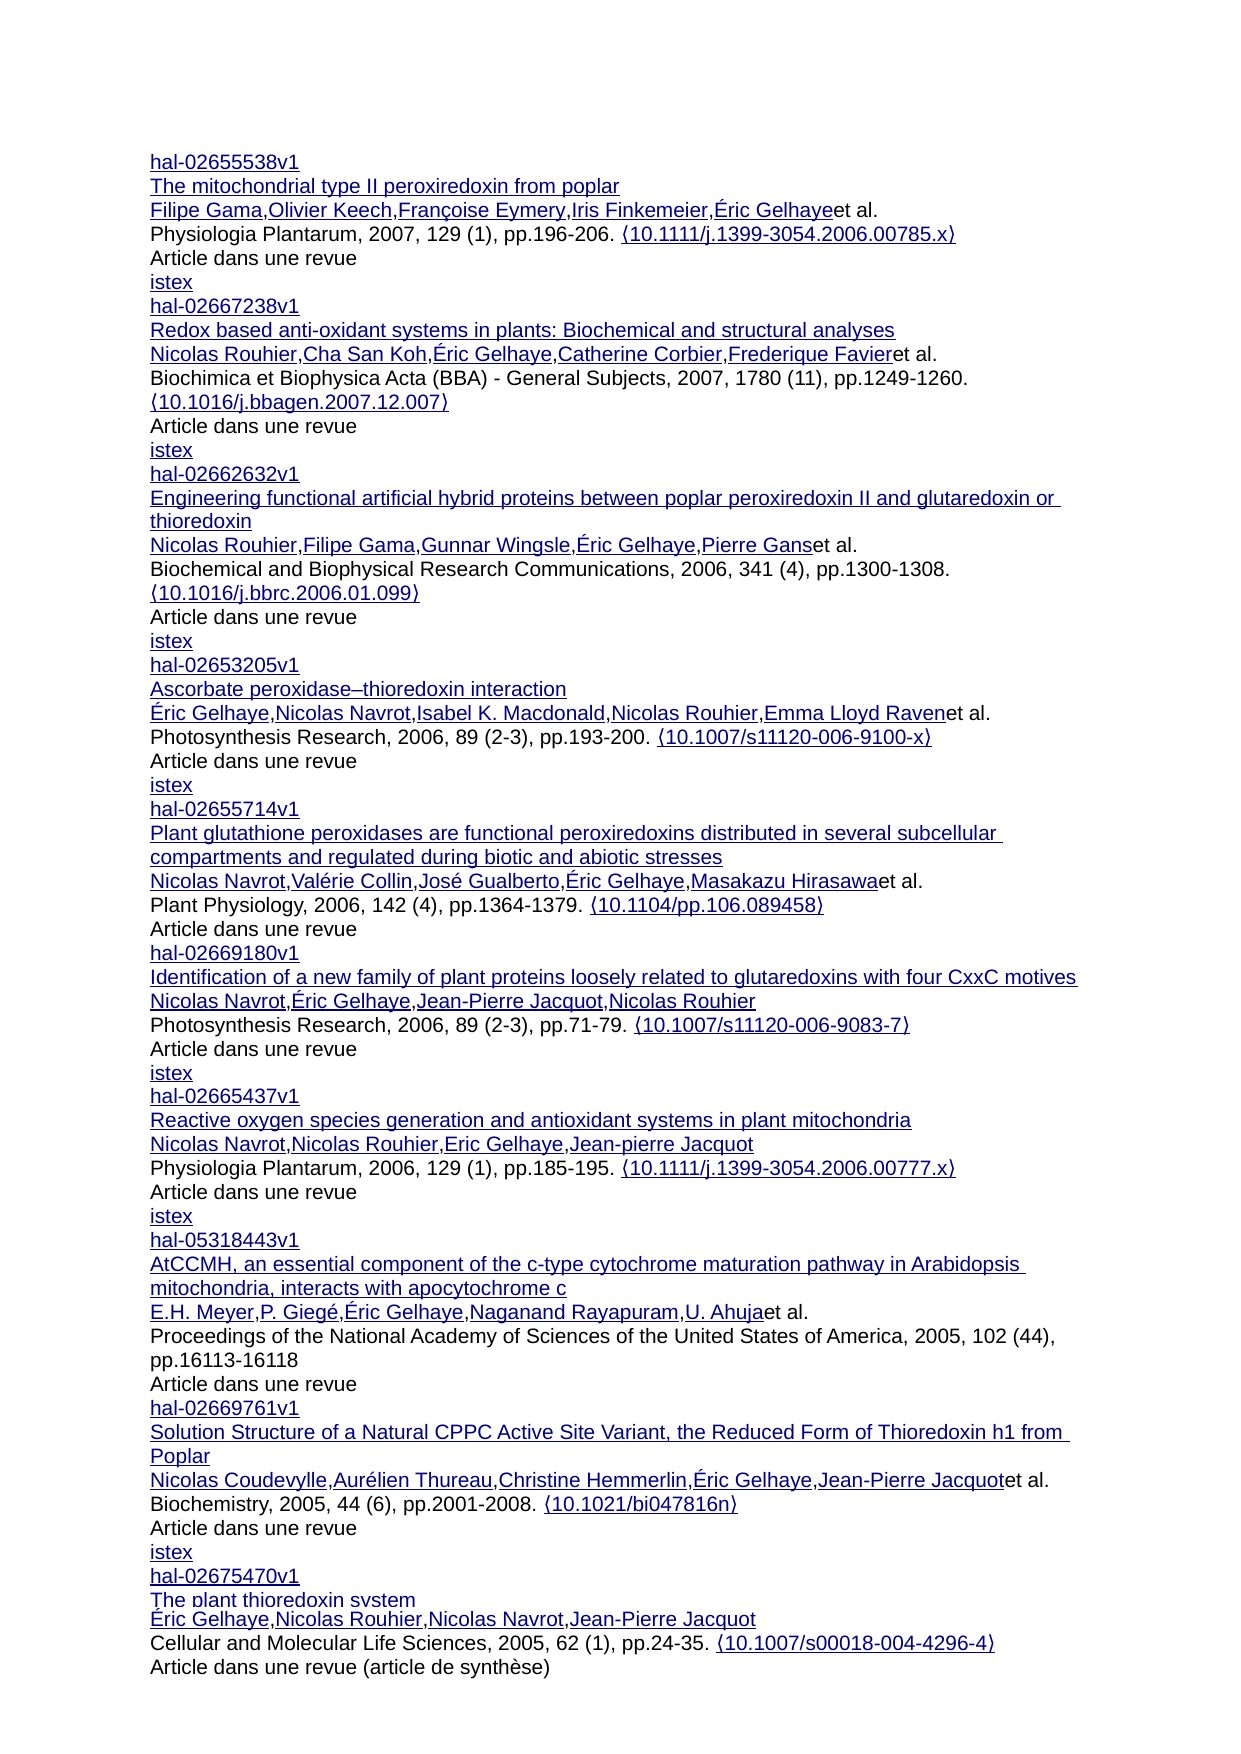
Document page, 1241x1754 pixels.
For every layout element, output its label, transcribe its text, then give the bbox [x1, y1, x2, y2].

table_cell Engineering functional artificial hybrid proteins between poplar peroxiredoxin II and glutaredoxin or thioredoxin Nicolas Rouhier,Filipe Gama,Gunnar Wingsle,Éric Gelhaye,Pierre Ganset al. Biochemical and Biophysical Research Communications, 2006, 341 (4), pp.1300-1308. ⟨10.1016/j.bbrc.2006.01.099⟩ Article dans une revue istex hal-02653205v1 [150, 485, 1090, 677]
table_cell Solution Structure of a Natural CPPC Active Site Variant, the Reduced Form of Thioredoxin h1 from Poplar Nicolas Coudevylle,Aurélien Thureau,Christine Hemmerlin,Éric Gelhaye,Jean-Pierre Jacquotet al. Biochemistry, 2005, 44 (6), pp.2001-2008. ⟨10.1021/bi047816n⟩ Article dans une revue istex hal-02675470v1 [150, 1420, 1090, 1587]
table_cell The mitochondrial type II peroxiredoxin from poplar Filipe Gama,Olivier Keech,Françoise Eymery,Iris Finkemeier,Éric Gelhayeet al. Physiologia Plantarum, 2007, 129 (1), pp.196-206. ⟨10.1111/j.1399-3054.2006.00785.x⟩ Article dans une revue istex hal-02667238v1 [150, 174, 1090, 318]
table_cell hal-02655538v1 [150, 150, 1090, 174]
table_cell Redox based anti-oxidant systems in plants: Biochemical and structural analyses Nicolas Rouhier,Cha San Koh,Éric Gelhaye,Catherine Corbier,Frederique Favieret al. Biochimica et Biophysica Acta (BBA) - General Subjects, 2007, 1780 (11), pp.1249-1260. ⟨10.1016/j.bbagen.2007.12.007⟩ Article dans une revue istex hal-02662632v1 [150, 318, 1090, 485]
table_cell Ascorbate peroxidase–thioredoxin interaction Éric Gelhaye,Nicolas Navrot,Isabel K. Macdonald,Nicolas Rouhier,Emma Lloyd Ravenet al. Photosynthesis Research, 2006, 89 (2-3), pp.193-200. ⟨10.1007/s11120-006-9100-x⟩ Article dans une revue istex hal-02655714v1 [150, 677, 1090, 821]
table_cell Identification of a new family of plant proteins loosely related to glutaredoxins with four CxxC motives Nicolas Navrot,Éric Gelhaye,Jean-Pierre Jacquot,Nicolas Rouhier Photosynthesis Research, 2006, 89 (2-3), pp.71-79. ⟨10.1007/s11120-006-9083-7⟩ Article dans une revue istex hal-02665437v1 [150, 965, 1090, 1108]
table_cell AtCCMH, an essential component of the c-type cytochrome maturation pathway in Arabidopsis mitochondria, interacts with apocytochrome c E.H. Meyer,P. Giegé,Éric Gelhaye,Naganand Rayapuram,U. Ahujaet al. Proceedings of the National Academy of Sciences of the United States of America, 2005, 102 (44), pp.16113-16118 Article dans une revue hal-02669761v1 [150, 1252, 1090, 1420]
table_cell Reactive oxygen species generation and antioxidant systems in plant mitochondria Nicolas Navrot,Nicolas Rouhier,Eric Gelhaye,Jean‐pierre Jacquot Physiologia Plantarum, 2006, 129 (1), pp.185-195. ⟨10.1111/j.1399-3054.2006.00777.x⟩ Article dans une revue istex hal-05318443v1 [150, 1108, 1090, 1252]
table_cell Plant glutathione peroxidases are functional peroxiredoxins distributed in several subcellular compartments and regulated during biotic and abiotic stresses Nicolas Navrot,Valérie Collin,José Gualberto,Éric Gelhaye,Masakazu Hirasawaet al. Plant Physiology, 2006, 142 (4), pp.1364-1379. ⟨10.1104/pp.106.089458⟩ Article dans une revue hal-02669180v1 [150, 821, 1090, 964]
table_cell The plant thioredoxin system Éric Gelhaye,Nicolas Rouhier,Nicolas Navrot,Jean-Pierre Jacquot Cellular and Molecular Life Sciences, 2005, 62 (1), pp.24-35. ⟨10.1007/s00018-004-4296-4⟩ Article dans une revue (article de synthèse) [150, 1588, 1090, 1679]
